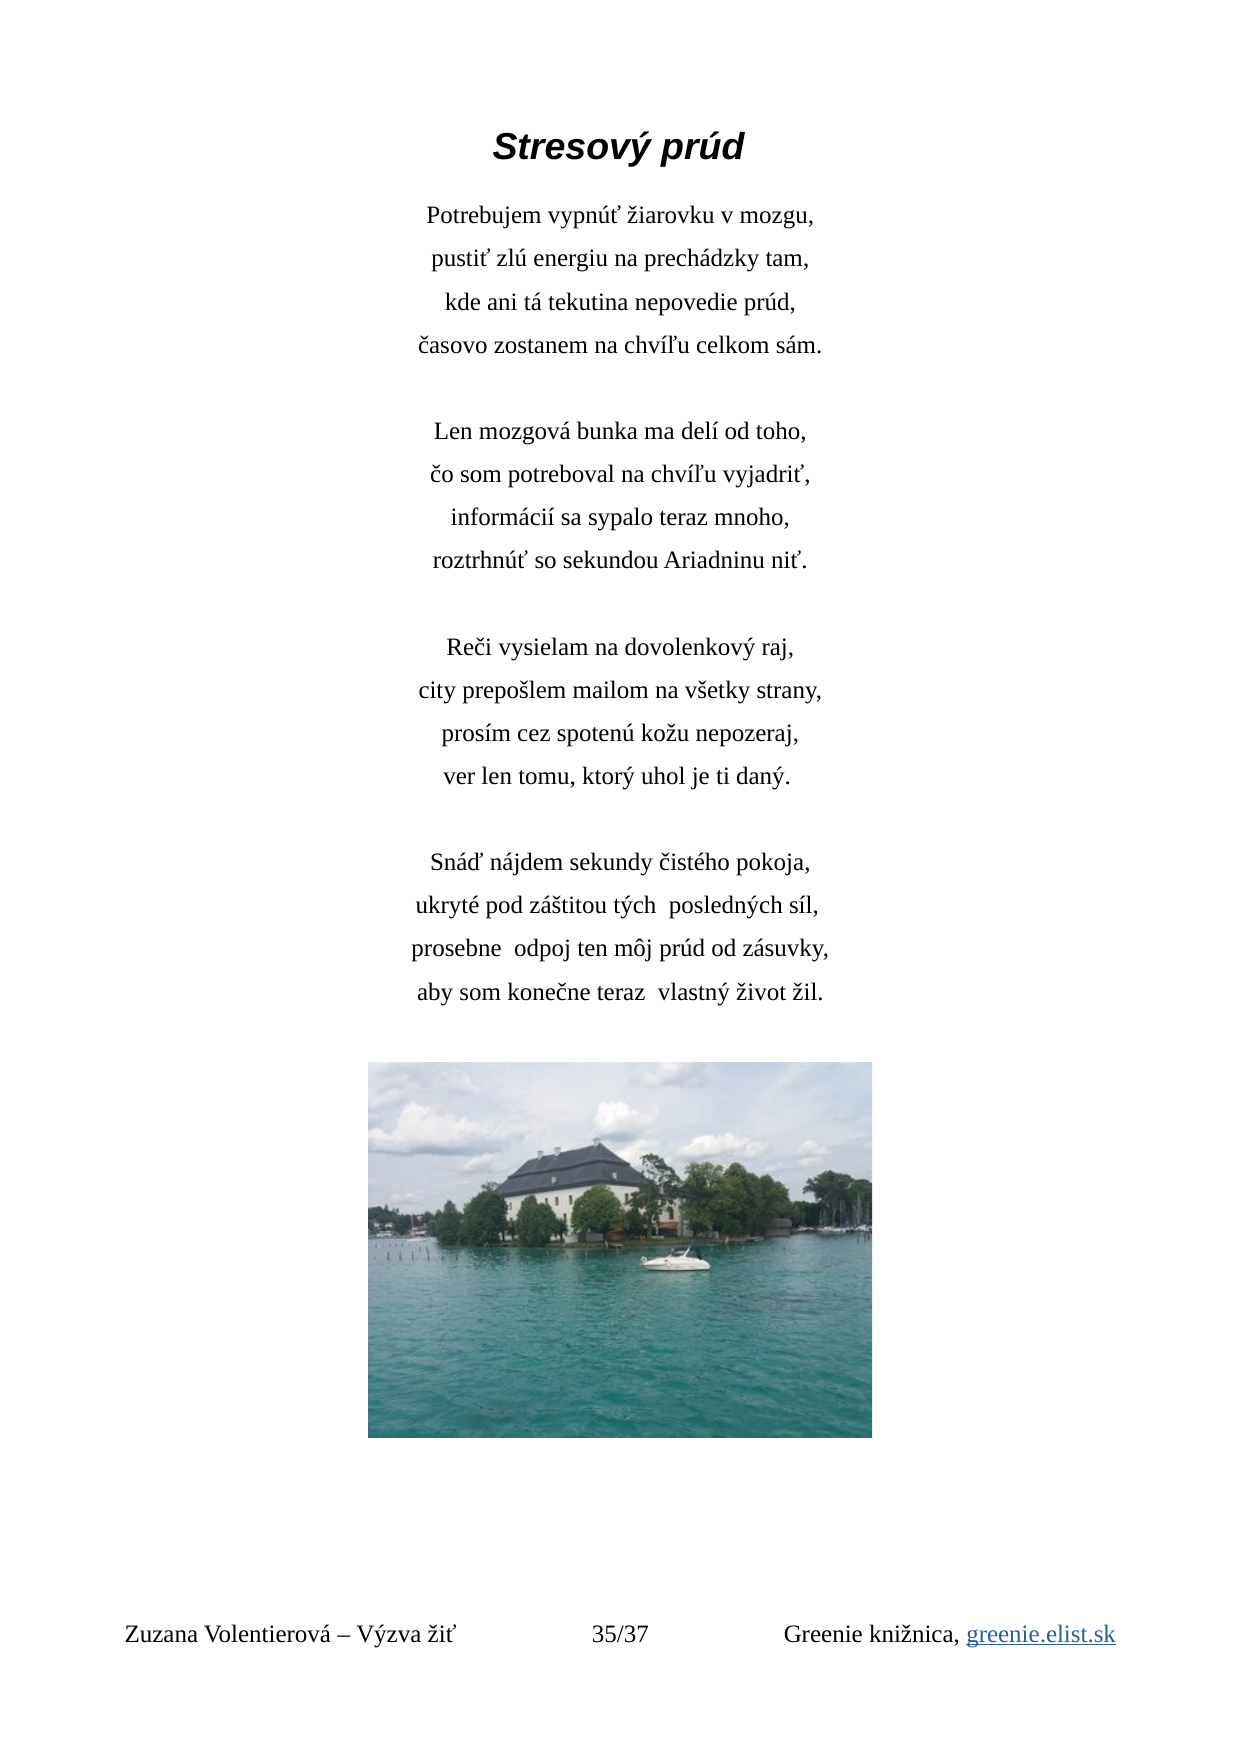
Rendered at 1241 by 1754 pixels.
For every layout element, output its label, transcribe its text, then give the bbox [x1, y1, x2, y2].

text ukryté pod záštitou tých posledných síl, [106, 890, 1134, 919]
text Len mozgová bunka ma delí od toho, [106, 416, 1134, 445]
text Snáď nájdem sekundy čistého pokoja, [106, 847, 1134, 876]
text Reči vysielam na dovolenkový raj, [106, 632, 1134, 660]
text ver len tomu, ktorý uhol je ti daný. [106, 761, 1134, 790]
picture [368, 1062, 873, 1438]
subtitle Stresový prúd [106, 124, 1134, 167]
text informácií sa sypalo teraz mnoho, [106, 502, 1134, 531]
text čo som potreboval na chvíľu vyjadriť, [106, 459, 1134, 488]
text prosebne odpoj ten môj prúd od zásuvky, [106, 933, 1134, 962]
text roztrhnúť so sekundou Ariadninu niť. [106, 545, 1134, 574]
text Potrebujem vypnúť žiarovku v mozgu, [106, 200, 1134, 229]
text kde ani tá tekutina nepovedie prúd, [106, 287, 1134, 315]
text pustiť zlú energiu na prechádzky tam, [106, 243, 1134, 272]
text časovo zostanem na chvíľu celkom sám. [106, 330, 1134, 358]
text city prepošlem mailom na všetky strany, [106, 675, 1134, 703]
text prosím cez spotenú kožu nepozeraj, [106, 718, 1134, 747]
text aby som konečne teraz vlastný život žil. [106, 977, 1134, 1005]
